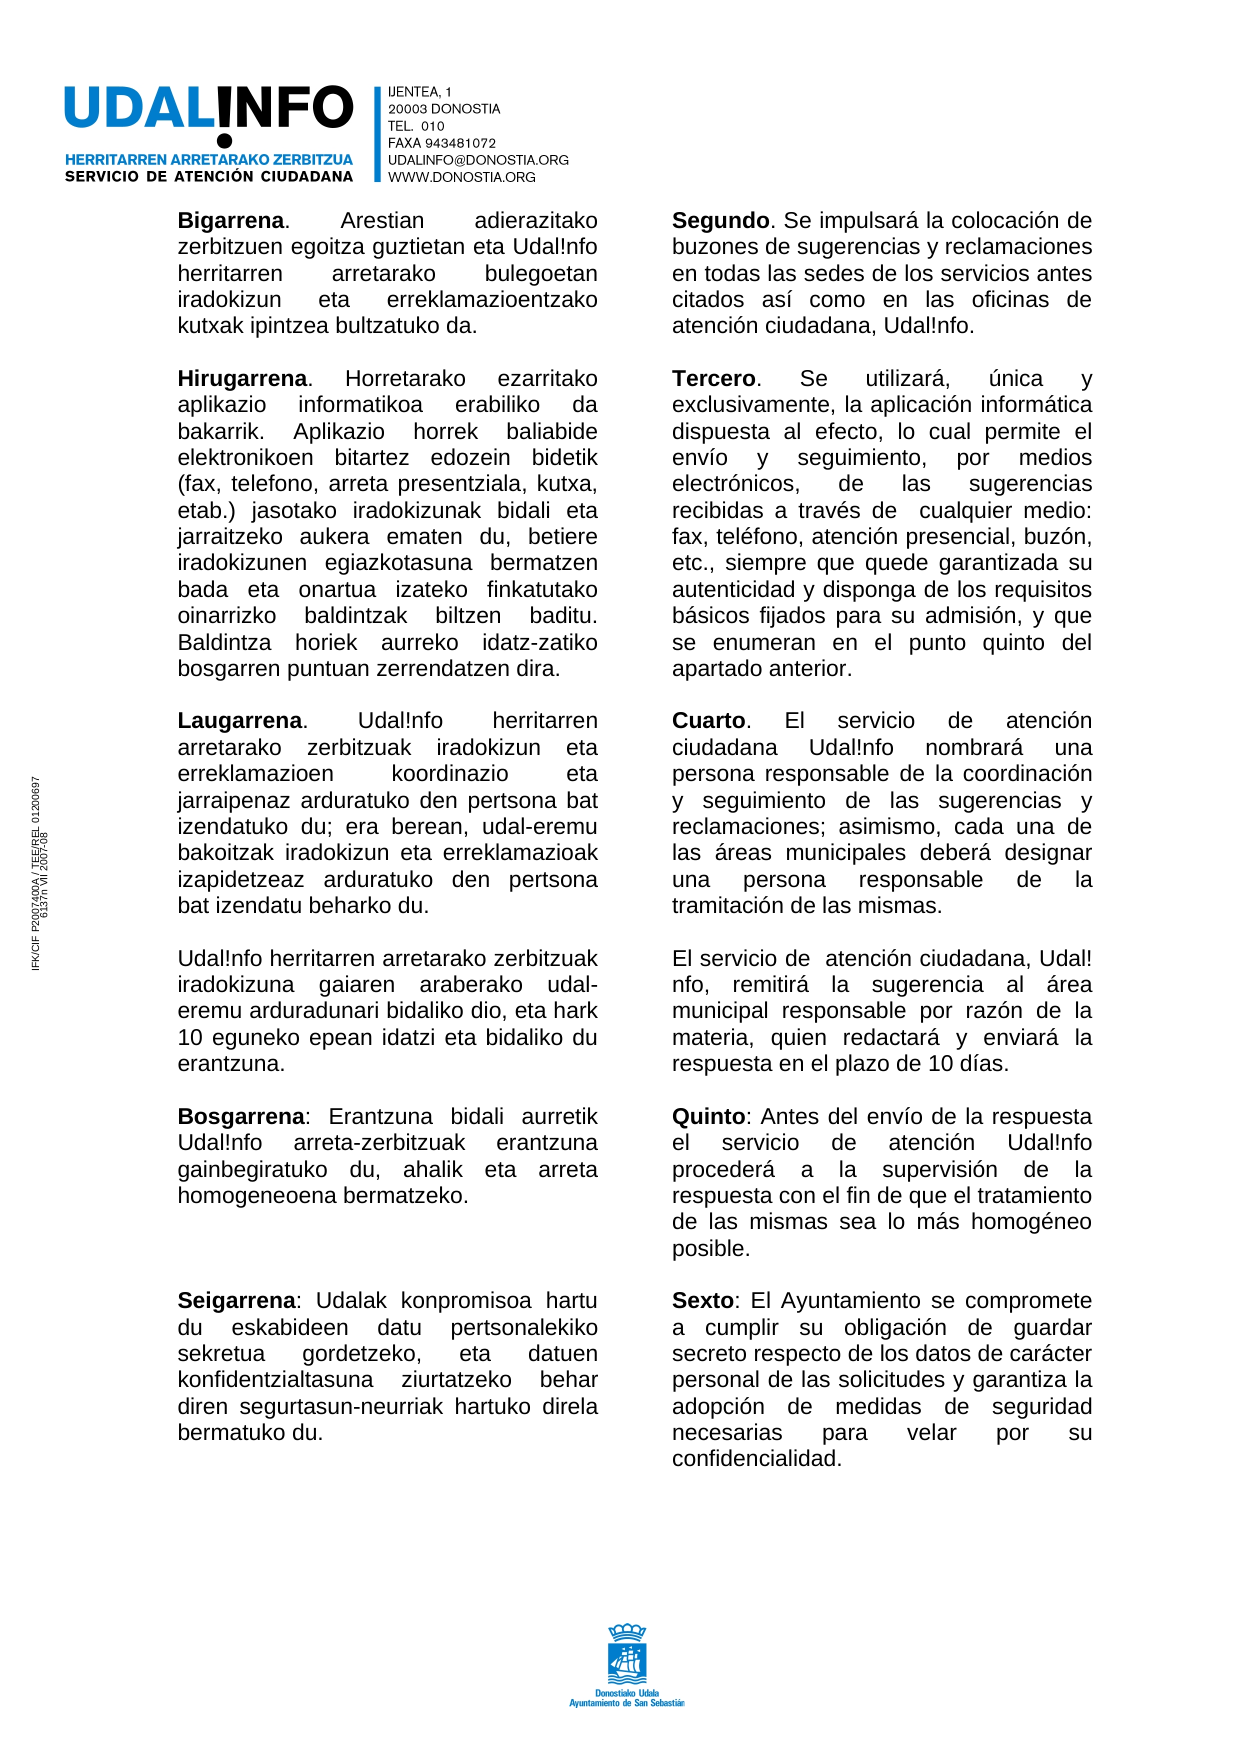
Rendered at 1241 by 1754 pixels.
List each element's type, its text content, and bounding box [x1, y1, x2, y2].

picture [63, 83, 571, 187]
table_header Segundo. Se impulsará la colocación de buzones de sugerencias y reclamaciones en todas las sedes de los servicios antes citados así como en las oficinas de atención ciudadana, Udal!nfo. Tercero. Se utilizará, única y exclusivamente, la aplicación informática dispuesta al efecto, lo cual permite el envío y seguimiento, por medios electrónicos, de las sugerencias recibidas a través de cualquier medio: fax, teléfono, atención presencial, buzón, etc., siempre que quede garantizada su autenticidad y disponga de los requisitos básicos fijados para su admisión, y que se enumeran en el punto quinto del apartado anterior. Cuarto. El servicio de atención ciudadana Udal!nfo nombrará una persona responsable de la coordinación y seguimiento de las sugerencias y reclamaciones; asimismo, cada una de las áreas municipales deberá designar una persona responsable de la tramitación de las mismas. El servicio de atención ciudadana, Udal!nfo, remitirá la sugerencia al área municipal responsable por razón de la materia, quien redactará y enviará la respuesta en el plazo de 10 días. Quinto: Antes del envío de la respuesta el servicio de atención Udal!nfo procederá a la supervisión de la respuesta con el fin de que el tratamiento de las mismas sea lo más homogéneo posible. Sexto: El Ayuntamiento se compromete a cumplir su obligación de guardar secreto respecto de los datos de carácter personal de las solicitudes y garantiza la adopción de medidas de seguridad necesarias para velar por su confidencialidad. [665, 207, 1100, 1603]
picture [569, 1623, 685, 1708]
table_header [605, 207, 664, 1603]
table_header Bigarrena. Arestian adierazitako zerbitzuen egoitza guztietan eta Udal!nfo herritarren arretarako bulegoetan iradokizun eta erreklamazioentzako kutxak ipintzea bultzatuko da. Hirugarrena. Horretarako ezarritako aplikazio informatikoa erabiliko da bakarrik. Aplikazio horrek baliabide elektronikoen bitartez edozein bidetik (fax, telefono, arreta presentziala, kutxa, etab.) jasotako iradokizunak bidali eta jarraitzeko aukera ematen du, betiere iradokizunen egiazkotasuna bermatzen bada eta onartua izateko finkatutako oinarrizko baldintzak biltzen baditu. Baldintza horiek aurreko idatz-zatiko bosgarren puntuan zerrendatzen dira. Laugarrena. Udal!nfo herritarren arretarako zerbitzuak iradokizun eta erreklamazioen koordinazio eta jarraipenaz arduratuko den pertsona bat izendatuko du; era berean, udal-eremu bakoitzak iradokizun eta erreklamazioak izapidetzeaz arduratuko den pertsona bat izendatu beharko du. Udal!nfo herritarren arretarako zerbitzuak iradokizuna gaiaren araberako udal-eremu arduradunari bidaliko dio, eta hark 10 eguneko epean idatzi eta bidaliko du erantzuna. Bosgarrena: Erantzuna bidali aurretik Udal!nfo arreta-zerbitzuak erantzuna gainbegiratuko du, ahalik eta arreta homogeneoena bermatzeko. Seigarrena: Udalak konpromisoa hartu du eskabideen datu pertsonalekiko sekretua gordetzeko, eta datuen konfidentzialtasuna ziurtatzeko behar diren segurtasun-neurriak hartuko direla bermatuko du. [170, 207, 605, 1603]
